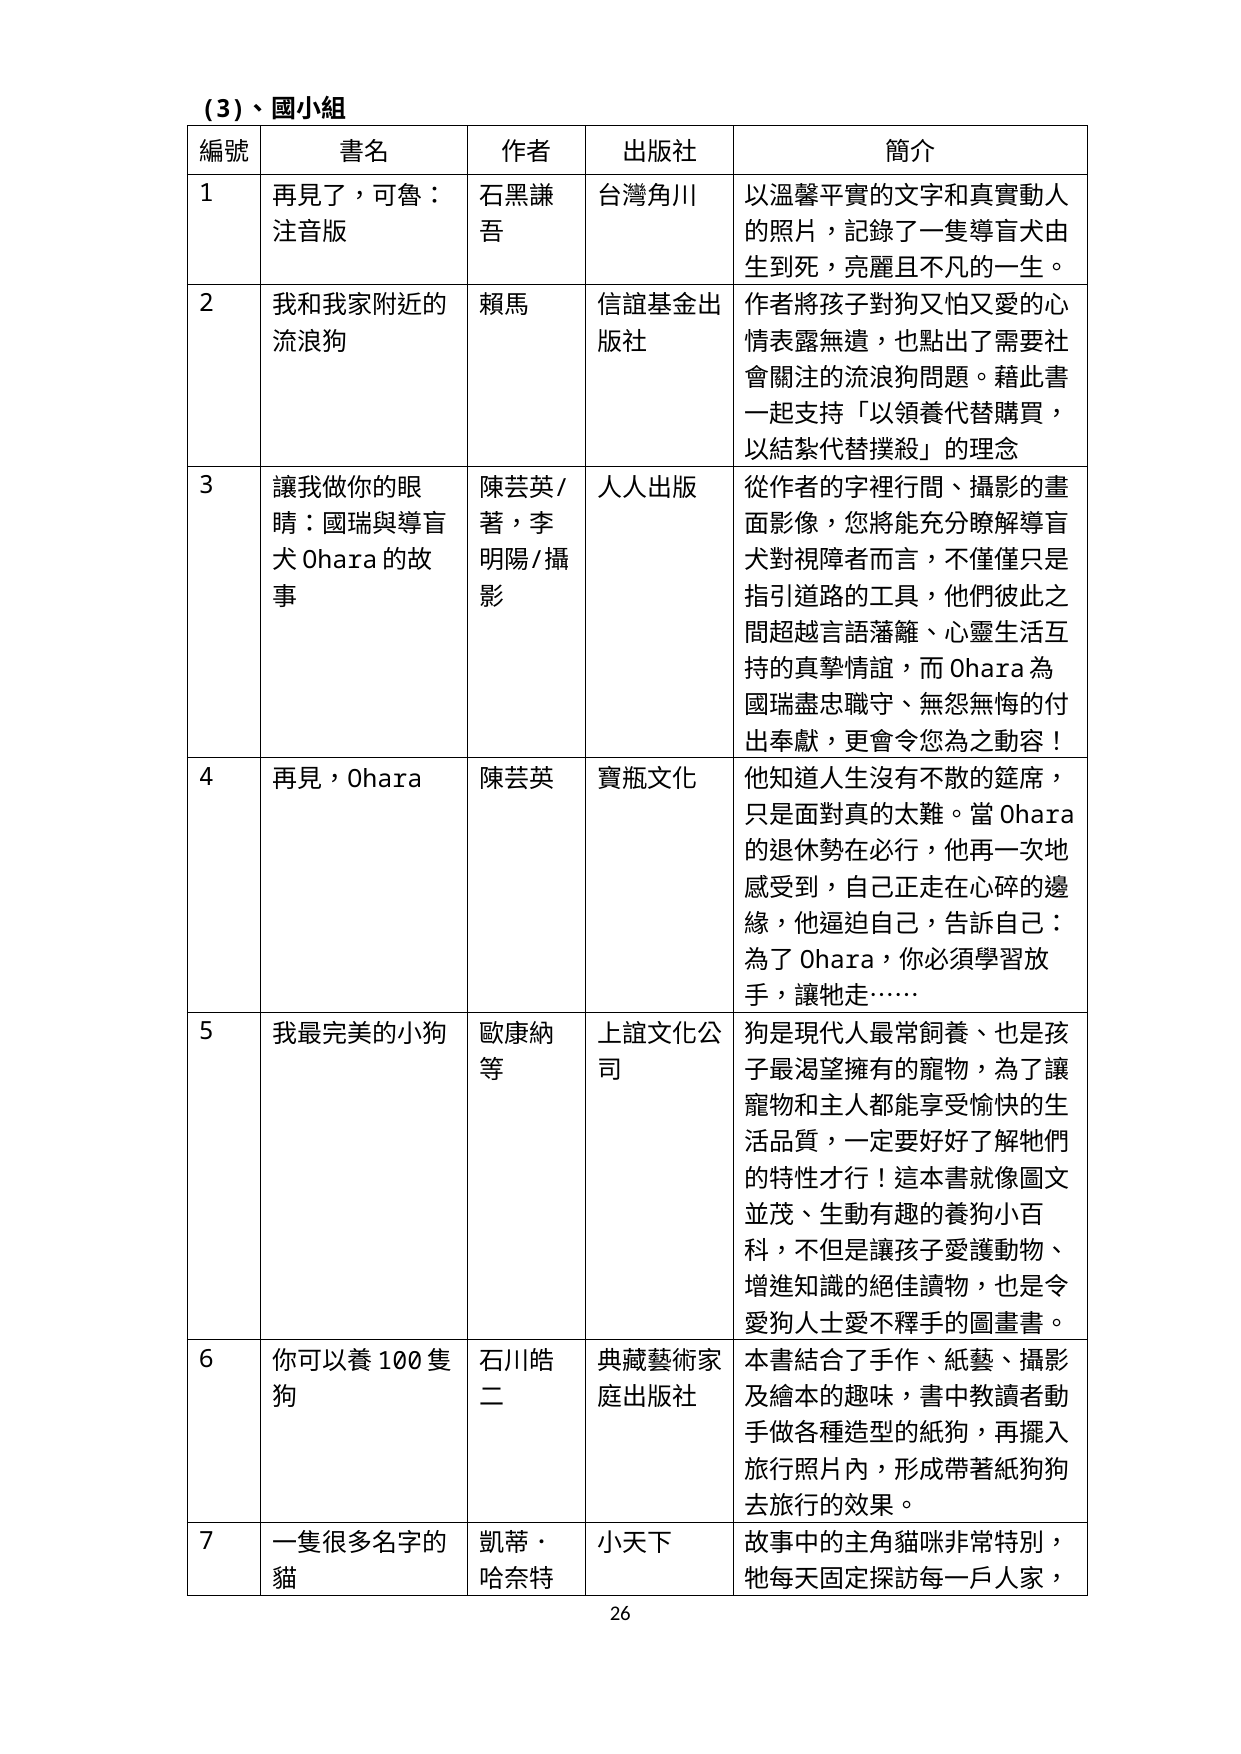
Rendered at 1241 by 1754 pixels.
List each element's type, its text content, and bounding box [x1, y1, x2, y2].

table_cell 故事中的主角貓咪非常特別，牠每天固定探訪每一戶人家， [734, 1523, 1087, 1595]
table_header 出版社 [586, 126, 733, 174]
table_cell 人人出版 [586, 467, 733, 757]
table_cell 作者將孩子對狗又怕又愛的心情表露無遺，也點出了需要社會關注的流浪狗問題。藉此書一起支持「以領養代替購買，以結紮代替撲殺」的理念 [734, 285, 1087, 466]
table_cell 1 [188, 175, 260, 284]
table_cell 狗是現代人最常飼養、也是孩子最渴望擁有的寵物，為了讓寵物和主人都能享受愉快的生活品質，一定要好好了解牠們的特性才行！這本書就像圖文並茂、生動有趣的養狗小百科，不但是讓孩子愛護動物、增進知識的絕佳讀物，也是令愛狗人士愛不釋手的圖畫書。 [734, 1013, 1087, 1339]
table_cell 5 [188, 1013, 260, 1339]
table_cell 一隻很多名字的貓 [261, 1523, 467, 1595]
table_header 作者 [468, 126, 585, 174]
table_cell 台灣角川 [586, 175, 733, 284]
table_header 編號 [188, 126, 260, 174]
table_cell 歐康納等 [468, 1013, 585, 1339]
table_cell 7 [188, 1523, 260, 1595]
table_cell 3 [188, 467, 260, 757]
table_cell 凱蒂．哈奈特 [468, 1523, 585, 1595]
table_cell 寶瓶文化 [586, 758, 733, 1012]
list 國小組 [201, 89, 1053, 125]
table_cell 石川皓二 [468, 1340, 585, 1522]
table_cell 以溫馨平實的文字和真實動人的照片，記錄了一隻導盲犬由生到死，亮麗且不凡的一生。 [734, 175, 1087, 284]
table_cell 上誼文化公司 [586, 1013, 733, 1339]
table_cell 2 [188, 285, 260, 466]
table_cell 典藏藝術家庭出版社 [586, 1340, 733, 1522]
table_cell 6 [188, 1340, 260, 1522]
table_cell 從作者的字裡行間、攝影的畫面影像，您將能充分瞭解導盲犬對視障者而言，不僅僅只是指引道路的工具，他們彼此之間超越言語藩籬、心靈生活互持的真摯情誼，而Ohara為國瑞盡忠職守、無怨無悔的付出奉獻，更會令您為之動容！ [734, 467, 1087, 757]
table_cell 小天下 [586, 1523, 733, 1595]
table_cell 石黑謙吾 [468, 175, 585, 284]
table_cell 你可以養100隻狗 [261, 1340, 467, 1522]
table_cell 陳芸英/著，李明陽/攝影 [468, 467, 585, 757]
table_cell 他知道人生沒有不散的筵席，只是面對真的太難。當Ohara的退休勢在必行，他再一次地感受到，自己正走在心碎的邊緣，他逼迫自己，告訴自己：為了Ohara，你必須學習放手，讓牠走…… [734, 758, 1087, 1012]
table_cell 陳芸英 [468, 758, 585, 1012]
table_header 書名 [261, 126, 467, 174]
table_cell 再見了，可魯：注音版 [261, 175, 467, 284]
table_cell 4 [188, 758, 260, 1012]
table_header 簡介 [734, 126, 1087, 174]
table_cell 再見，Ohara [261, 758, 467, 1012]
table_cell 我和我家附近的流浪狗 [261, 285, 467, 466]
table_cell 賴馬 [468, 285, 585, 466]
table_cell 讓我做你的眼睛：國瑞與導盲犬Ohara的故事 [261, 467, 467, 757]
table_cell 本書結合了手作、紙藝、攝影及繪本的趣味，書中教讀者動手做各種造型的紙狗，再擺入旅行照片內，形成帶著紙狗狗去旅行的效果。 [734, 1340, 1087, 1522]
table_cell 我最完美的小狗 [261, 1013, 467, 1339]
table_cell 信誼基金出版社 [586, 285, 733, 466]
